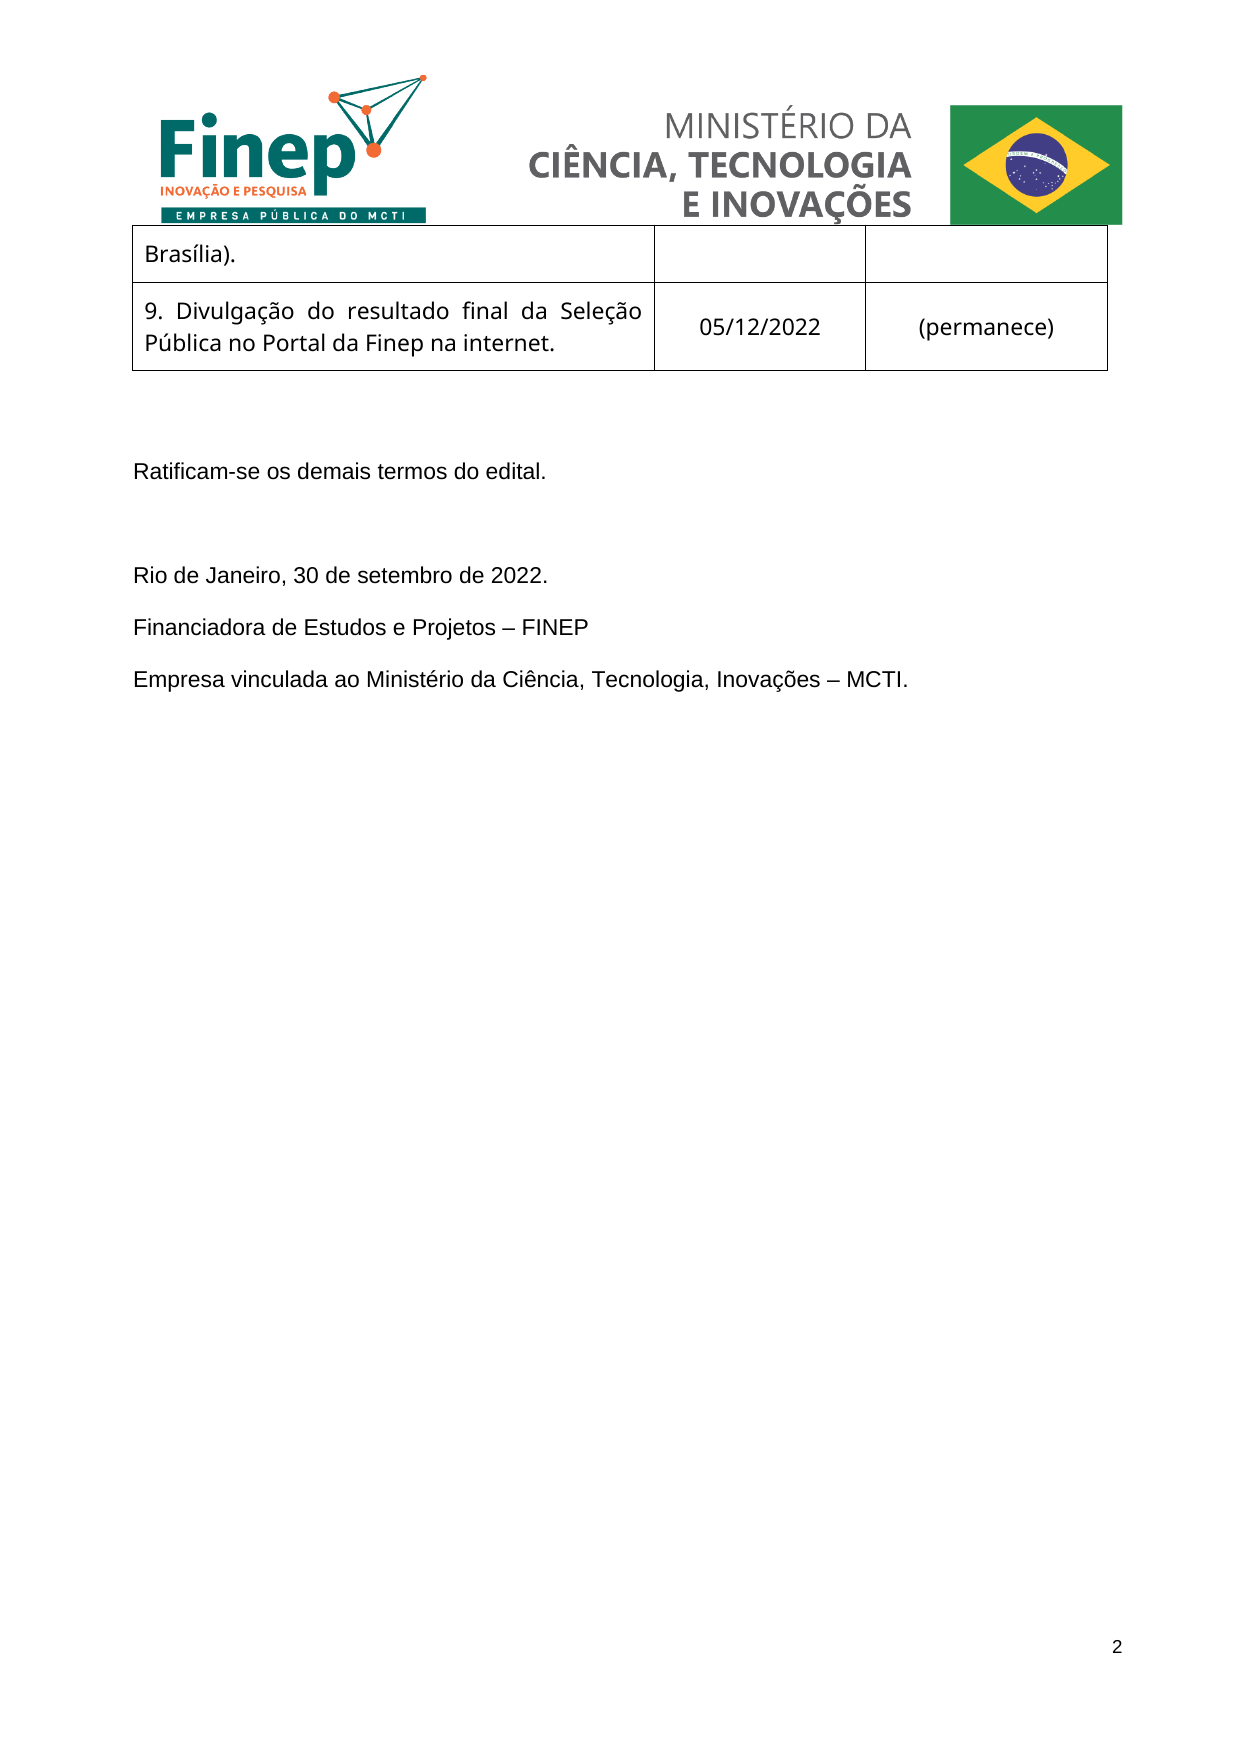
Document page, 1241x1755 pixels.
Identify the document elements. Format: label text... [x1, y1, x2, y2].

table_cell 05/12/2022 [655, 283, 865, 370]
table_cell Brasília). [133, 226, 654, 282]
table_cell (permanece) [866, 283, 1107, 370]
text Empresa vinculada ao Ministério da Ciência, Tecnologia, Inovações – MCTI. [133, 666, 1122, 692]
text Rio de Janeiro, 30 de setembro de 2022. [133, 562, 1122, 588]
table_cell [655, 226, 865, 282]
table_cell 9. Divulgação do resultado final da Seleção Pública no Portal da Finep na internet. [133, 283, 654, 370]
text Ratificam-se os demais termos do edital. [133, 458, 1122, 484]
table_cell [866, 226, 1107, 282]
text Financiadora de Estudos e Projetos – FINEP [133, 613, 1122, 640]
